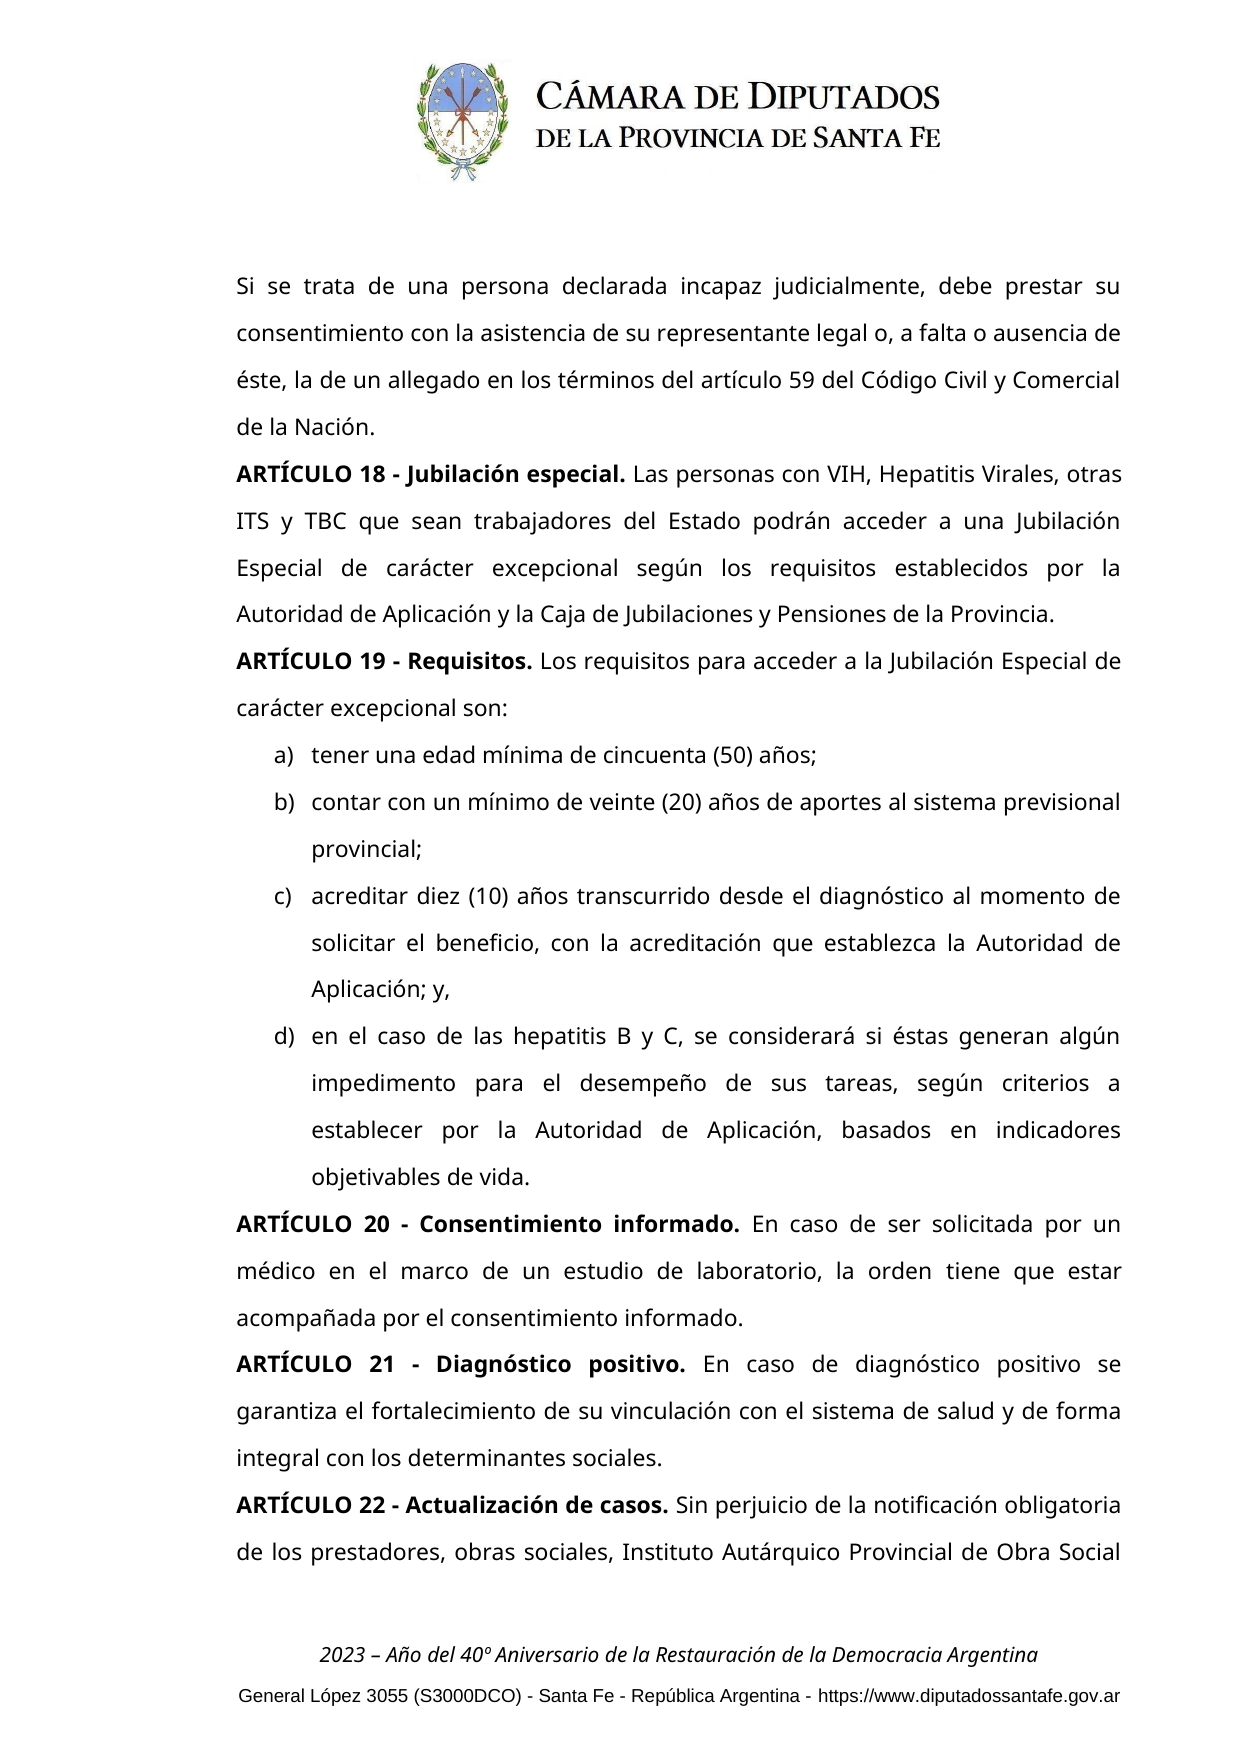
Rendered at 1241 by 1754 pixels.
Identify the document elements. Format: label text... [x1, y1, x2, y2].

list contar con un mínimo de veinte (20) años de aportes al sistema previsional provincial; [274, 786, 1122, 864]
text Si se trata de una persona declarada incapaz judicialmente, debe prestar su consentimiento con la asistencia de su representante legal o, a falta o ausencia de éste, la de un allegado en los términos del artículo 59 del Código Civil y Comercial de la Nación. [236, 270, 1122, 442]
text ARTÍCULO 19 - Requisitos. Los requisitos para acceder a la Jubilación Especial de carácter excepcional son: [236, 645, 1122, 723]
picture [413, 59, 945, 183]
text ARTÍCULO 20 - Consentimiento informado. En caso de ser solicitada por un médico en el marco de un estudio de laboratorio, la orden tiene que estar acompañada por el consentimiento informado. [236, 1208, 1122, 1333]
text ARTÍCULO 18 - Jubilación especial. Las personas con VIH, Hepatitis Virales, otras ITS y TBC que sean trabajadores del Estado podrán acceder a una Jubilación Especial de carácter excepcional según los requisitos establecidos por la Autoridad de Aplicación y la Caja de Jubilaciones y Pensiones de la Provincia. [236, 458, 1122, 630]
list acreditar diez (10) años transcurrido desde el diagnóstico al momento de solicitar el beneficio, con la acreditación que establezca la Autoridad de Aplicación; y, [274, 880, 1122, 1005]
text ARTÍCULO 22 - Actualización de casos. Sin perjuicio de la notificación obligatoria de los prestadores, obras sociales, Instituto Autárquico Provincial de Obra Social [236, 1489, 1122, 1567]
list tener una edad mínima de cincuenta (50) años; [274, 739, 1122, 770]
list en el caso de las hepatitis B y C, se considerará si éstas generan algún impedimento para el desempeño de sus tareas, según criterios a establecer por la Autoridad de Aplicación, basados en indicadores objetivables de vida. [274, 1020, 1122, 1192]
text ARTÍCULO 21 - Diagnóstico positivo. En caso de diagnóstico positivo se garantiza el fortalecimiento de su vinculación con el sistema de salud y de forma integral con los determinantes sociales. [236, 1348, 1122, 1473]
